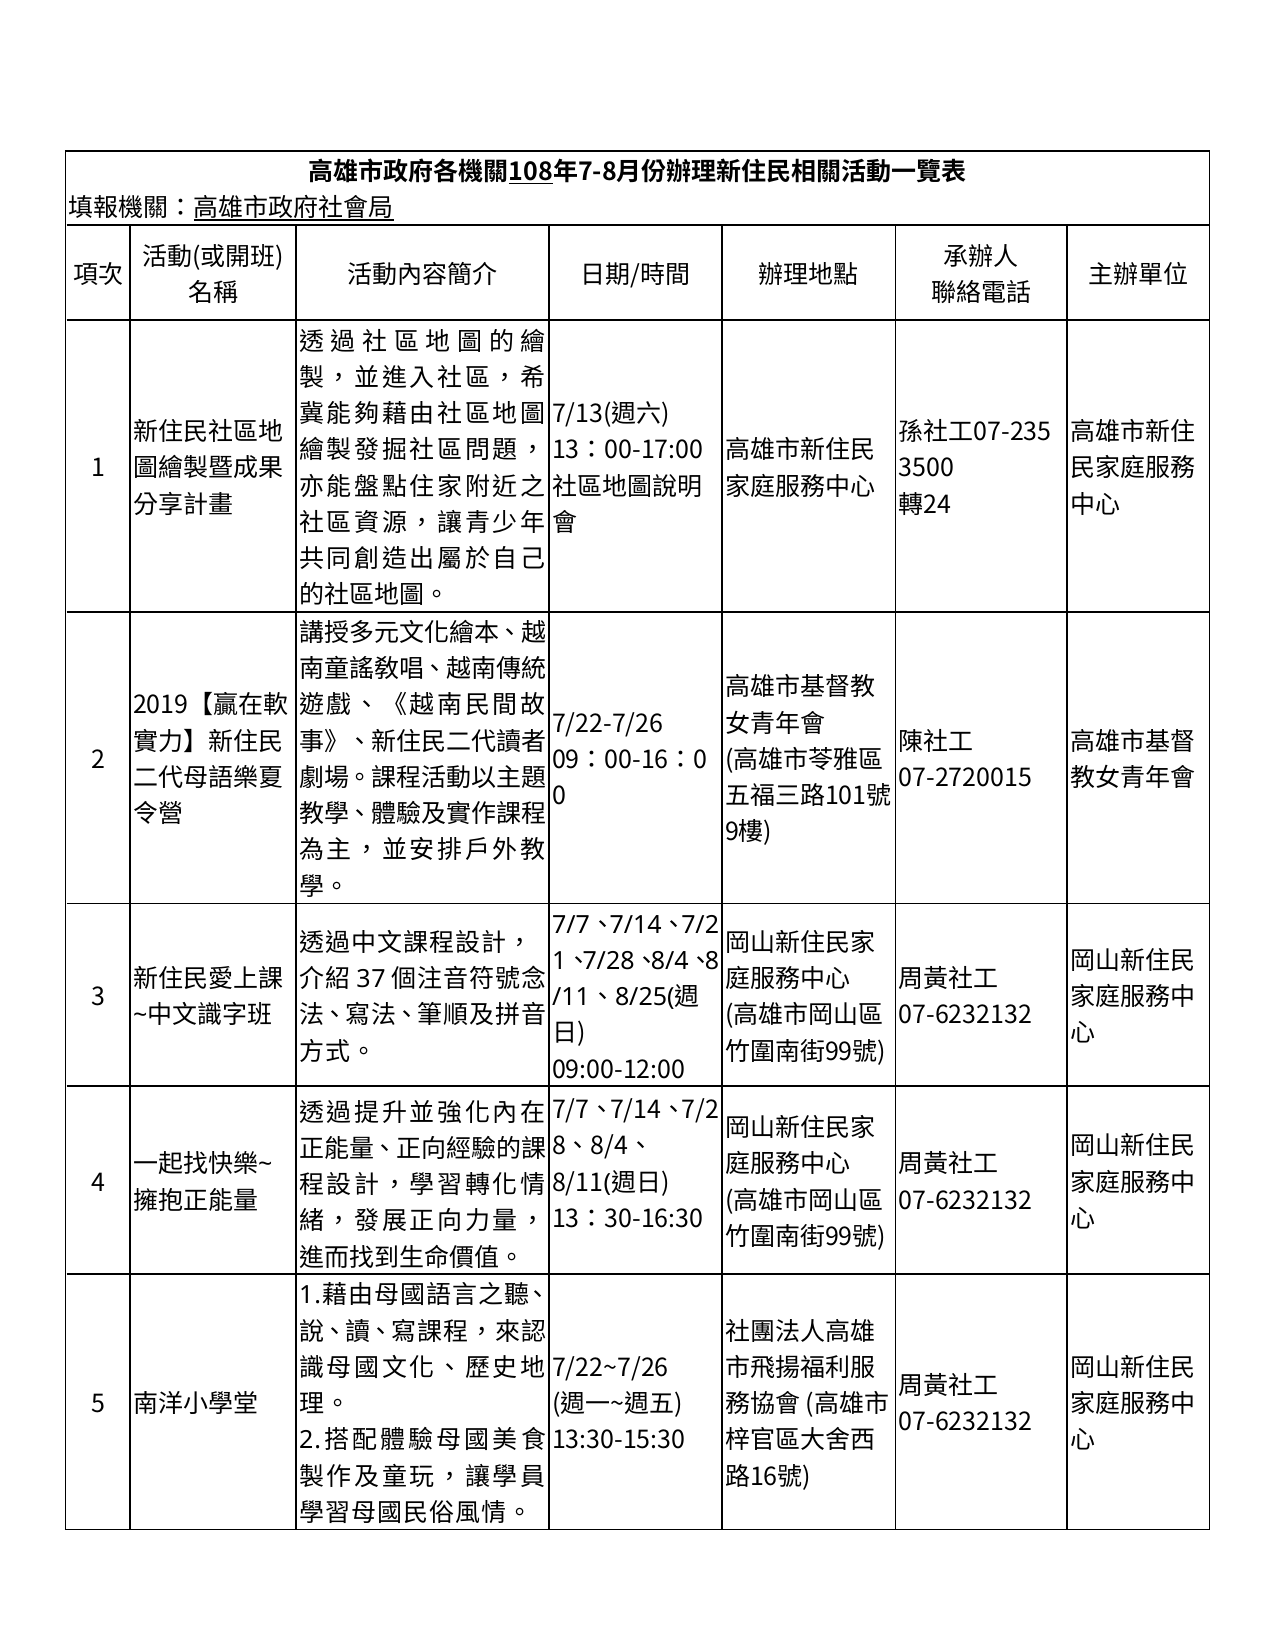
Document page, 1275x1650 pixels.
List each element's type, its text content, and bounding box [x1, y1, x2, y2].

table_cell 周黃社工 07-6232132 [896, 1087, 1066, 1273]
table_cell 透過社區地圖的繪製，並進入社區，希冀能夠藉由社區地圖繪製發掘社區問題，亦能盤點住家附近之社區資源，讓青少年共同創造出屬於自己的社區地圖。 [297, 321, 548, 611]
table_cell 1.藉由母國語言之聽、說、讀、寫課程，來認識母國文化、歷史地理。 2.搭配體驗母國美食製作及童玩，讓學員學習母國民俗風情。 [297, 1275, 548, 1529]
table_cell 岡山新住民家庭服務中心 (高雄市岡山區竹圍南街99號) [723, 1087, 895, 1273]
table_cell 講授多元文化繪本、越南童謠敎唱、越南傳統遊戲、《越南民間故事》、新住民二代讀者劇場。課程活動以主題教學、體驗及實作課程為主，並安排戶外教學。 [297, 613, 548, 902]
table_cell 活動內容簡介 [297, 226, 548, 319]
table_header 高雄市政府各機關108年7-8月份辦理新住民相關活動一覽表 填報機關：高雄市政府社會局 [66, 152, 1209, 224]
table_cell 日期/時間 [550, 226, 721, 319]
table_cell 承辦人 聯絡電話 [896, 226, 1066, 319]
table_cell 項次 [66, 225, 129, 319]
table_cell 1 [66, 320, 129, 611]
table_cell 高雄市新住民家庭服務中心 [1068, 321, 1209, 611]
table_cell 7/13(週六) 13：00-17:00 社區地圖說明會 [550, 321, 721, 611]
table_cell 社團法人高雄市飛揚福利服務協會 (高雄市梓官區大舍西路16號) [723, 1275, 895, 1529]
table_cell 岡山新住民家庭服務中心 [1068, 1275, 1209, 1529]
table_cell 7/22-7/26 09：00-16：00 [550, 613, 721, 902]
table_cell 透過提升並強化內在正能量、正向經驗的課程設計，學習轉化情緒，發展正向力量，進而找到生命價值。 [297, 1087, 548, 1273]
table_cell 高雄市基督教女青年會 [1068, 613, 1209, 902]
table_cell 7/7、7/14、7/21、7/28、8/4、8/11、8/25(週日) 09:00-12:00 [550, 904, 721, 1085]
table_cell 活動(或開班)名稱 [131, 226, 295, 319]
table_cell 一起找快樂~擁抱正能量 [131, 1087, 295, 1273]
table_cell 7/7、7/14、7/28、8/4、 8/11(週日) 13：30-16:30 [550, 1087, 721, 1273]
table_cell 透過中文課程設計，介紹37個注音符號念法、寫法、筆順及拼音方式。 [297, 904, 548, 1085]
table_cell 高雄市新住民家庭服務中心 [723, 321, 895, 611]
table_cell 孫社工07-2353500 轉24 [896, 321, 1066, 611]
table_cell 新住民社區地圖繪製暨成果分享計畫 [131, 321, 295, 611]
table_cell 7/22~7/26 (週一~週五) 13:30-15:30 [550, 1275, 721, 1529]
table_cell 辦理地點 [723, 226, 895, 319]
table_cell 4 [66, 1086, 129, 1273]
table_cell 2019【贏在軟實力】新住民二代母語樂夏令營 [131, 613, 295, 902]
table_cell 5 [66, 1274, 129, 1529]
table_cell 周黃社工 07-6232132 [896, 1275, 1066, 1529]
table_cell 高雄市基督教女青年會 (高雄市苓雅區五福三路101號9樓) [723, 613, 895, 902]
table_cell 2 [66, 612, 129, 902]
table_cell 3 [66, 904, 129, 1085]
table_cell 周黃社工 07-6232132 [896, 904, 1066, 1085]
table_cell 主辦單位 [1068, 226, 1209, 319]
table_cell 岡山新住民家庭服務中心 (高雄市岡山區竹圍南街99號) [723, 904, 895, 1085]
table_cell 南洋小學堂 [131, 1275, 295, 1529]
table_cell 岡山新住民家庭服務中心 [1068, 1087, 1209, 1273]
table_cell 陳社工 07-2720015 [896, 613, 1066, 902]
table_cell 新住民愛上課~中文識字班 [131, 904, 295, 1085]
table_cell 岡山新住民家庭服務中心 [1068, 904, 1209, 1085]
